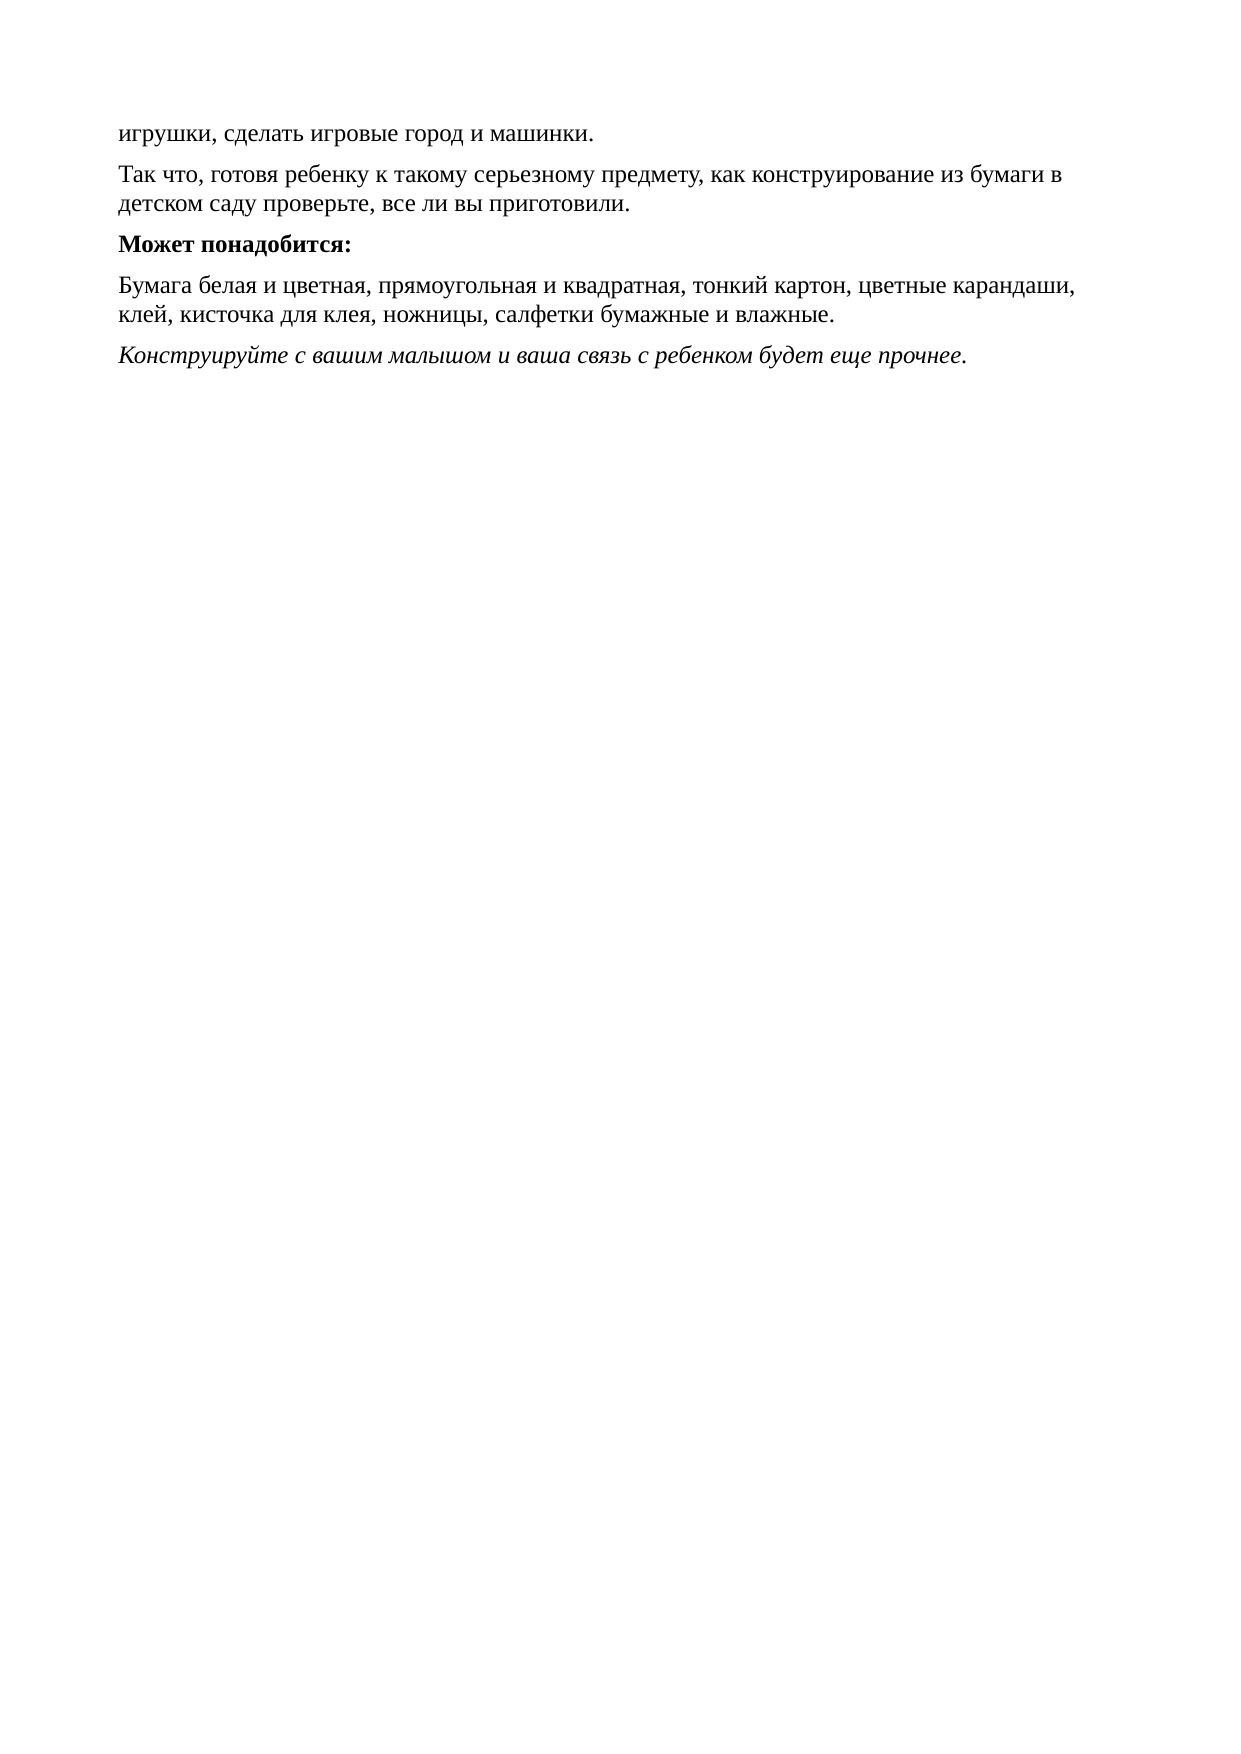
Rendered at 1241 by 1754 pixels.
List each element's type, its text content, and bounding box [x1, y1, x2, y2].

text игрушки, сделать игровые город и машинки. [118, 118, 1122, 147]
text Бумага белая и цветная, прямоугольная и квадратная, тонкий картон, цветные карандаши, клей, кисточка для клея, ножницы, салфетки бумажные и влажные. [118, 271, 1122, 328]
text Так что, готовя ребенку к такому серьезному предмету, как конструирование из бумаги в детском саду проверьте, все ли вы приготовили. [118, 159, 1122, 217]
text Конструируйте с вашим малышом и ваша связь с ребенком будет еще прочнее. [118, 341, 1122, 369]
text Может понадобится: [118, 229, 1122, 258]
